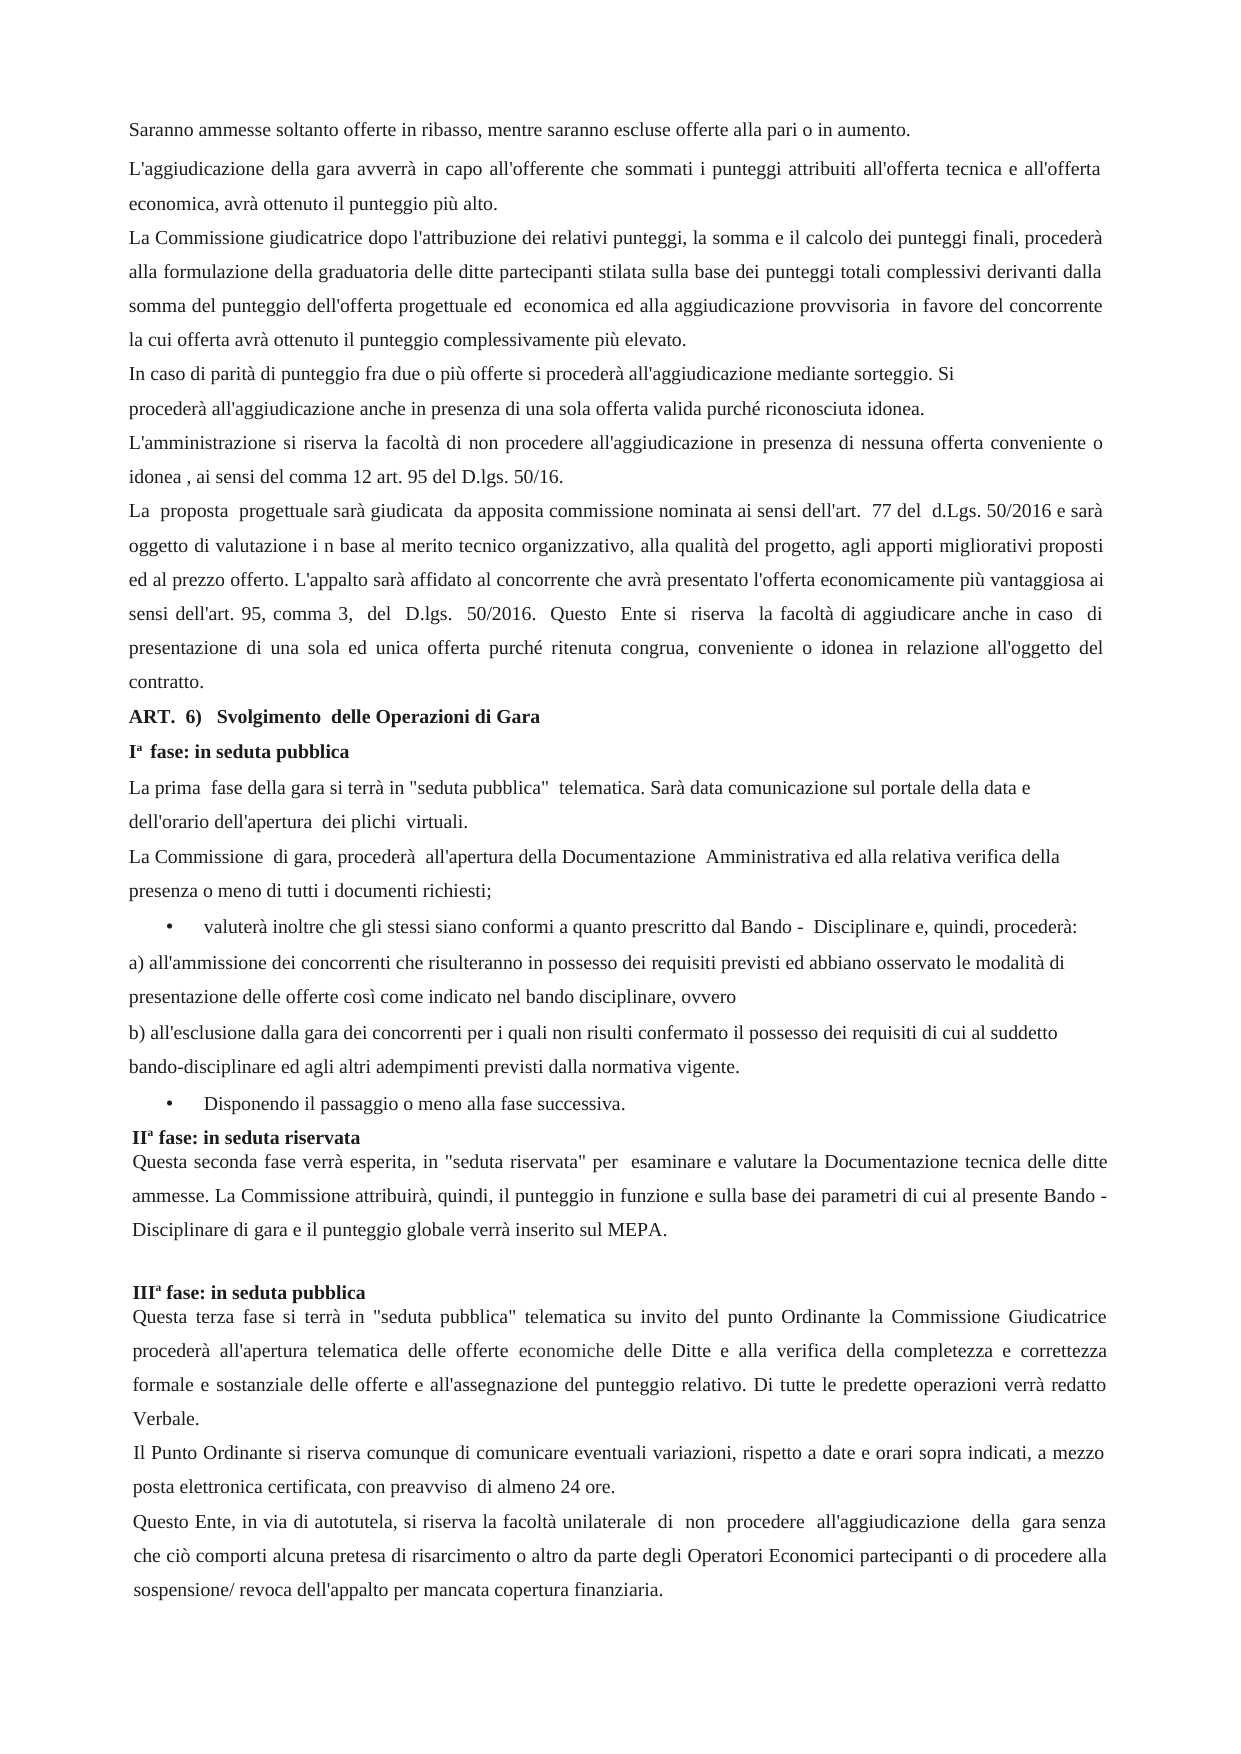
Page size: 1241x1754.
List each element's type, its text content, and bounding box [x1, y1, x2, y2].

text IIa fase: in seduta riservata [132, 1126, 1122, 1149]
text IIIa fase: in seduta pubblica [132, 1281, 1122, 1304]
text In caso di parità di punteggio fra due o più offerte si procederà all'aggiudicazione mediante sorteggio. Si procederà all'aggiudicazione anche in presenza di una sola offerta valida purché riconosciuta idonea. [129, 362, 966, 419]
text L'aggiudicazione della gara avverrà in capo all'offerente che sommati i punteggi attribuiti all'offerta tecnica e all'offerta economica, avrà ottenuto il punteggio più alto. [129, 157, 1103, 214]
list valuterà inoltre che gli stessi siano conformi a quanto prescritto dal Bando - Disciplinare e, quindi, procederà: [166, 915, 1108, 938]
text La Commissione di gara, procederà all'apertura della Documentazione Amministrativa ed alla relativa verifica della presenza o meno di tutti i documenti richiesti; [129, 844, 1094, 902]
text Questa seconda fase verrà esperita, in "seduta riservata" per esaminare e valutare la Documentazione tecnica delle ditte ammesse. La Commissione attribuirà, quindi, il punteggio in funzione e sulla base dei parametri di cui al presente Bando - Disciplinare di gara e il punteggio globale verrà inserito sul MEPA. [132, 1150, 1109, 1241]
text Il Punto Ordinante si riserva comunque di comunicare eventuali variazioni, rispetto a date e orari sopra indicati, a mezzo posta elettronica certificata, con preavviso di almeno 24 ore. [133, 1441, 1107, 1498]
text La proposta progettuale sarà giudicata da apposita commissione nominata ai sensi dell'art. 77 del d.Lgs. 50/2016 e sarà oggetto di valutazione i n base al merito tecnico organizzativo, alla qualità del progetto, agli apporti migliorativi proposti ed al prezzo offerto. L'appalto sarà affidato al concorrente che avrà presentato l'offerta economicamente più vantaggiosa ai sensi dell'art. 95, comma 3, del D.lgs. 50/2016. Questo Ente si riserva la facoltà di aggiudicare anche in caso di presentazione di una sola ed unica offerta purché ritenuta congrua, conveniente o idonea in relazione all'oggetto del contratto. [129, 499, 1106, 693]
text L'amministrazione si riserva la facoltà di non procedere all'aggiudicazione in presenza di nessuna offerta conveniente o idonea , ai sensi del comma 12 art. 95 del D.lgs. 50/16. [129, 431, 1105, 488]
text ART. 6) Svolgimento delle Operazioni di Gara [129, 705, 681, 728]
text a) all'ammissione dei concorrenti che risulteranno in possesso dei requisiti previsti ed abbiano osservato le modalità di presentazione delle offerte così come indicato nel bando disciplinare, ovvero [129, 951, 1108, 1008]
text La prima fase della gara si terrà in "seduta pubblica" telematica. Sarà data comunicazione sul portale della data e dell'orario dell'apertura dei plichi virtuali. [129, 776, 1108, 833]
text Saranno ammesse soltanto offerte in ribasso, mentre saranno escluse offerte alla pari o in aumento. [129, 118, 1122, 141]
text Ia fase: in seduta pubblica [129, 741, 526, 763]
text Questo Ente, in via di autotutela, si riserva la facoltà unilaterale di non procedere all'aggiudicazione della gara senza che ciò comporti alcuna pretesa di risarcimento o altro da parte degli Operatori Economici partecipanti o di procedere alla sospensione/ revoca dell'appalto per mancata copertura finanziaria. [133, 1509, 1109, 1601]
list Disponendo il passaggio o meno alla fase successiva. [166, 1092, 1108, 1114]
text Questa terza fase si terrà in "seduta pubblica" telematica su invito del punto Ordinante la Commissione Giudicatrice procederà all'apertura telematica delle offerte economiche delle Ditte e alla verifica della completezza e correttezza formale e sostanziale delle offerte e all'assegnazione del punteggio relativo. Di tutte le predette operazioni verrà redatto Verbale. [132, 1304, 1108, 1430]
text b) all'esclusione dalla gara dei concorrenti per i quali non risulti confermato il possesso dei requisiti di cui al suddetto bando-disciplinare ed agli altri adempimenti previsti dalla normativa vigente. [129, 1021, 1108, 1078]
text La Commissione giudicatrice dopo l'attribuzione dei relativi punteggi, la somma e il calcolo dei punteggi finali, procederà alla formulazione della graduatoria delle ditte partecipanti stilata sulla base dei punteggi totali complessivi derivanti dalla somma del punteggio dell'offerta progettuale ed economica ed alla aggiudicazione provvisoria in favore del concorrente la cui offerta avrà ottenuto il punteggio complessivamente più elevato. [129, 226, 1104, 351]
